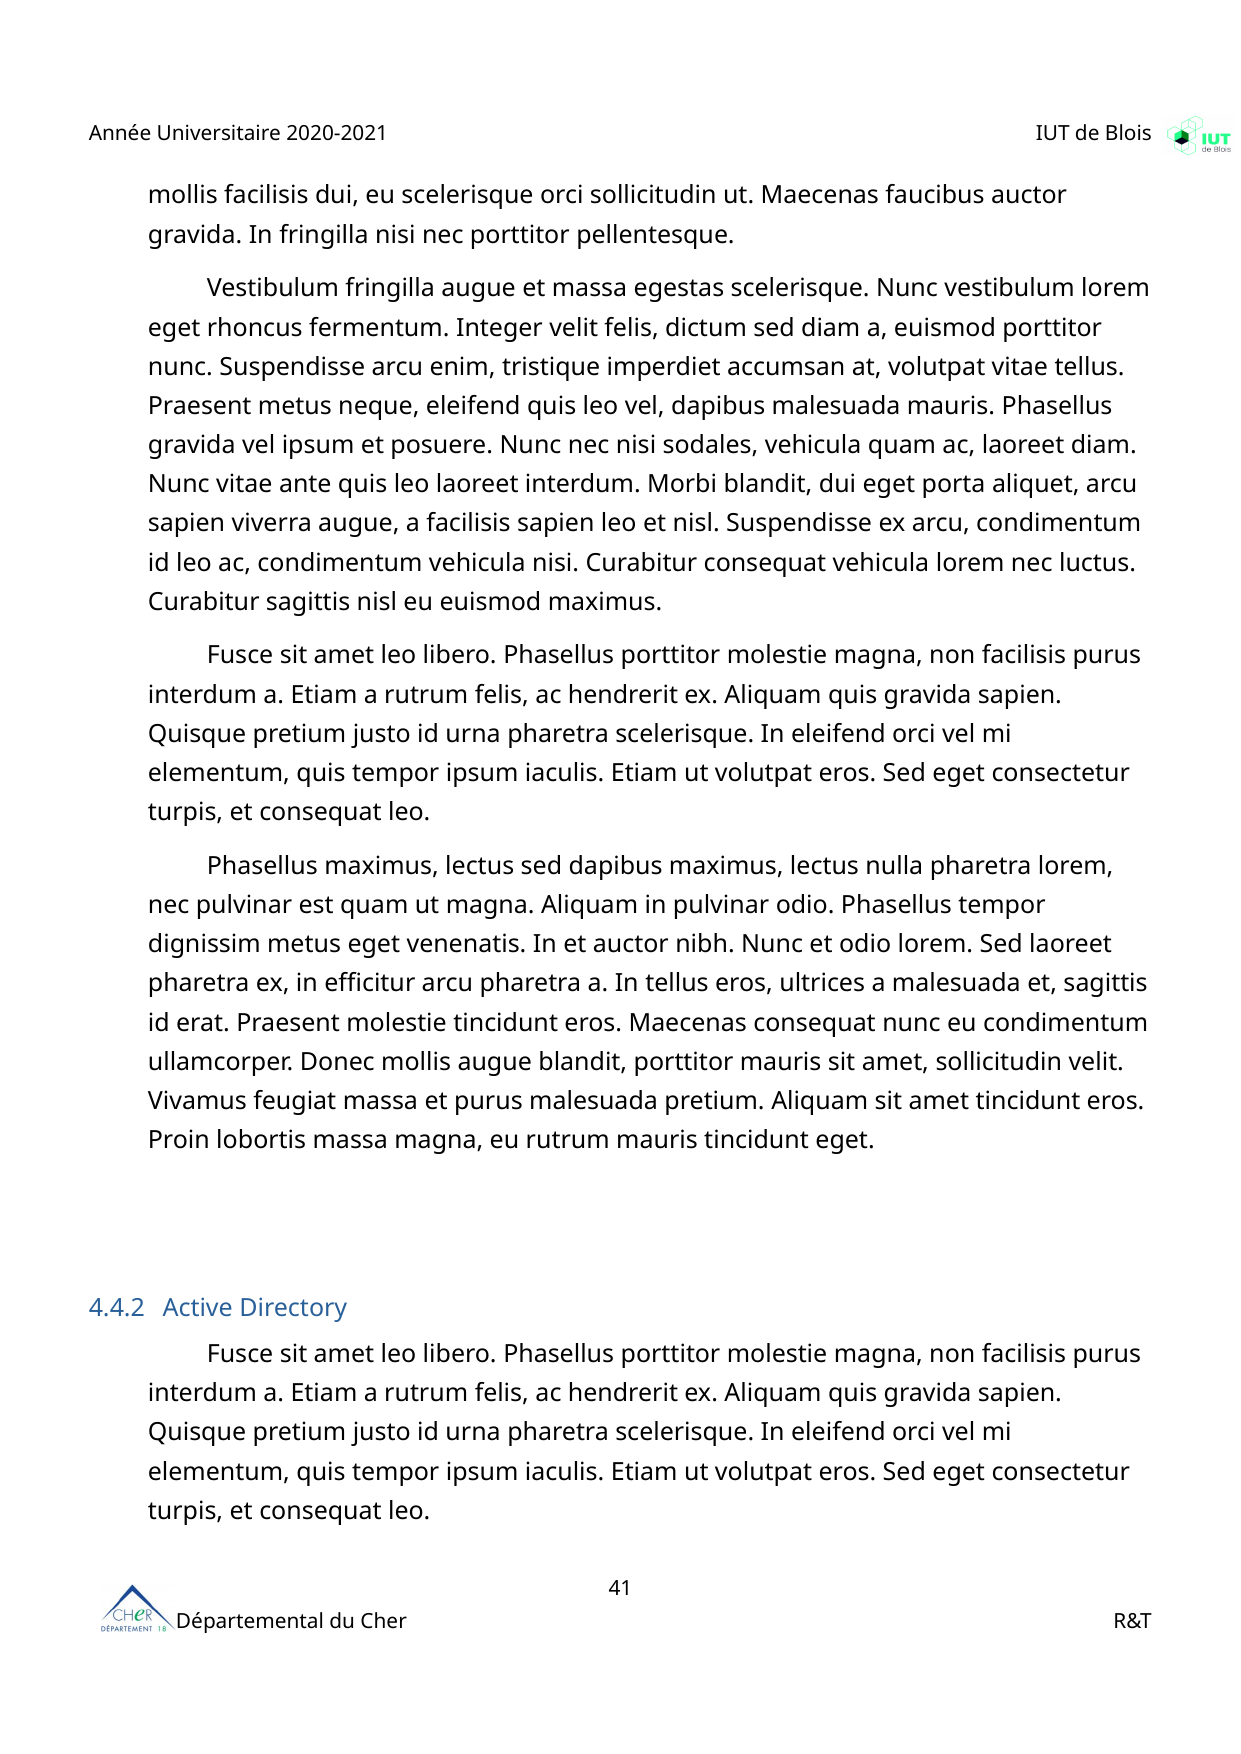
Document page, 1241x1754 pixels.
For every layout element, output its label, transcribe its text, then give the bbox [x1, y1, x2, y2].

text Fusce sit amet leo libero. Phasellus porttitor molestie magna, non facilisis purus interdum a. Etiam a rutrum felis, ac hendrerit ex. Aliquam quis gravida sapien. Quisque pretium justo id urna pharetra scelerisque. In eleifend orci vel mi elementum, quis tempor ipsum iaculis. Etiam ut volutpat eros. Sed eget consectetur turpis, et consequat leo. [148, 637, 1152, 828]
picture [1161, 114, 1236, 156]
subtitle Active Directory [88, 1289, 1152, 1323]
text Phasellus maximus, lectus sed dapibus maximus, lectus nulla pharetra lorem, nec pulvinar est quam ut magna. Aliquam in pulvinar odio. Phasellus tempor dignissim metus eget venenatis. In et auctor nibh. Nunc et odio lorem. Sed laoreet pharetra ex, in efficitur arcu pharetra a. In tellus eros, ultrices a malesuada et, sagittis id erat. Praesent molestie tincidunt eros. Maecenas consequat nunc eu condimentum ullamcorper. Donec mollis augue blandit, porttitor mauris sit amet, sollicitudin velit. Vivamus feugiat massa et purus malesuada pretium. Aliquam sit amet tincidunt eros. Proin lobortis massa magna, eu rutrum mauris tincidunt eget. [148, 847, 1152, 1156]
picture [88, 1576, 176, 1636]
text Vestibulum fringilla augue et massa egestas scelerisque. Nunc vestibulum lorem eget rhoncus fermentum. Integer velit felis, dictum sed diam a, euismod porttitor nunc. Suspendisse arcu enim, tristique imperdiet accumsan at, volutpat vitae tellus. Praesent metus neque, eleifend quis leo vel, dapibus malesuada mauris. Phasellus gravida vel ipsum et posuere. Nunc nec nisi sodales, vehicula quam ac, laoreet diam. Nunc vitae ante quis leo laoreet interdum. Morbi blandit, dui eget porta aliquet, arcu sapien viverra augue, a facilisis sapien leo et nisl. Suspendisse ex arcu, condimentum id leo ac, condimentum vehicula nisi. Curabitur consequat vehicula lorem nec luctus. Curabitur sagittis nisl eu euismod maximus. [148, 270, 1152, 617]
text mollis facilisis dui, eu scelerisque orci sollicitudin ut. Maecenas faucibus auctor gravida. In fringilla nisi nec porttitor pellentesque. [148, 177, 1152, 250]
text Fusce sit amet leo libero. Phasellus porttitor molestie magna, non facilisis purus interdum a. Etiam a rutrum felis, ac hendrerit ex. Aliquam quis gravida sapien. Quisque pretium justo id urna pharetra scelerisque. In eleifend orci vel mi elementum, quis tempor ipsum iaculis. Etiam ut volutpat eros. Sed eget consectetur turpis, et consequat leo. [148, 1336, 1152, 1526]
